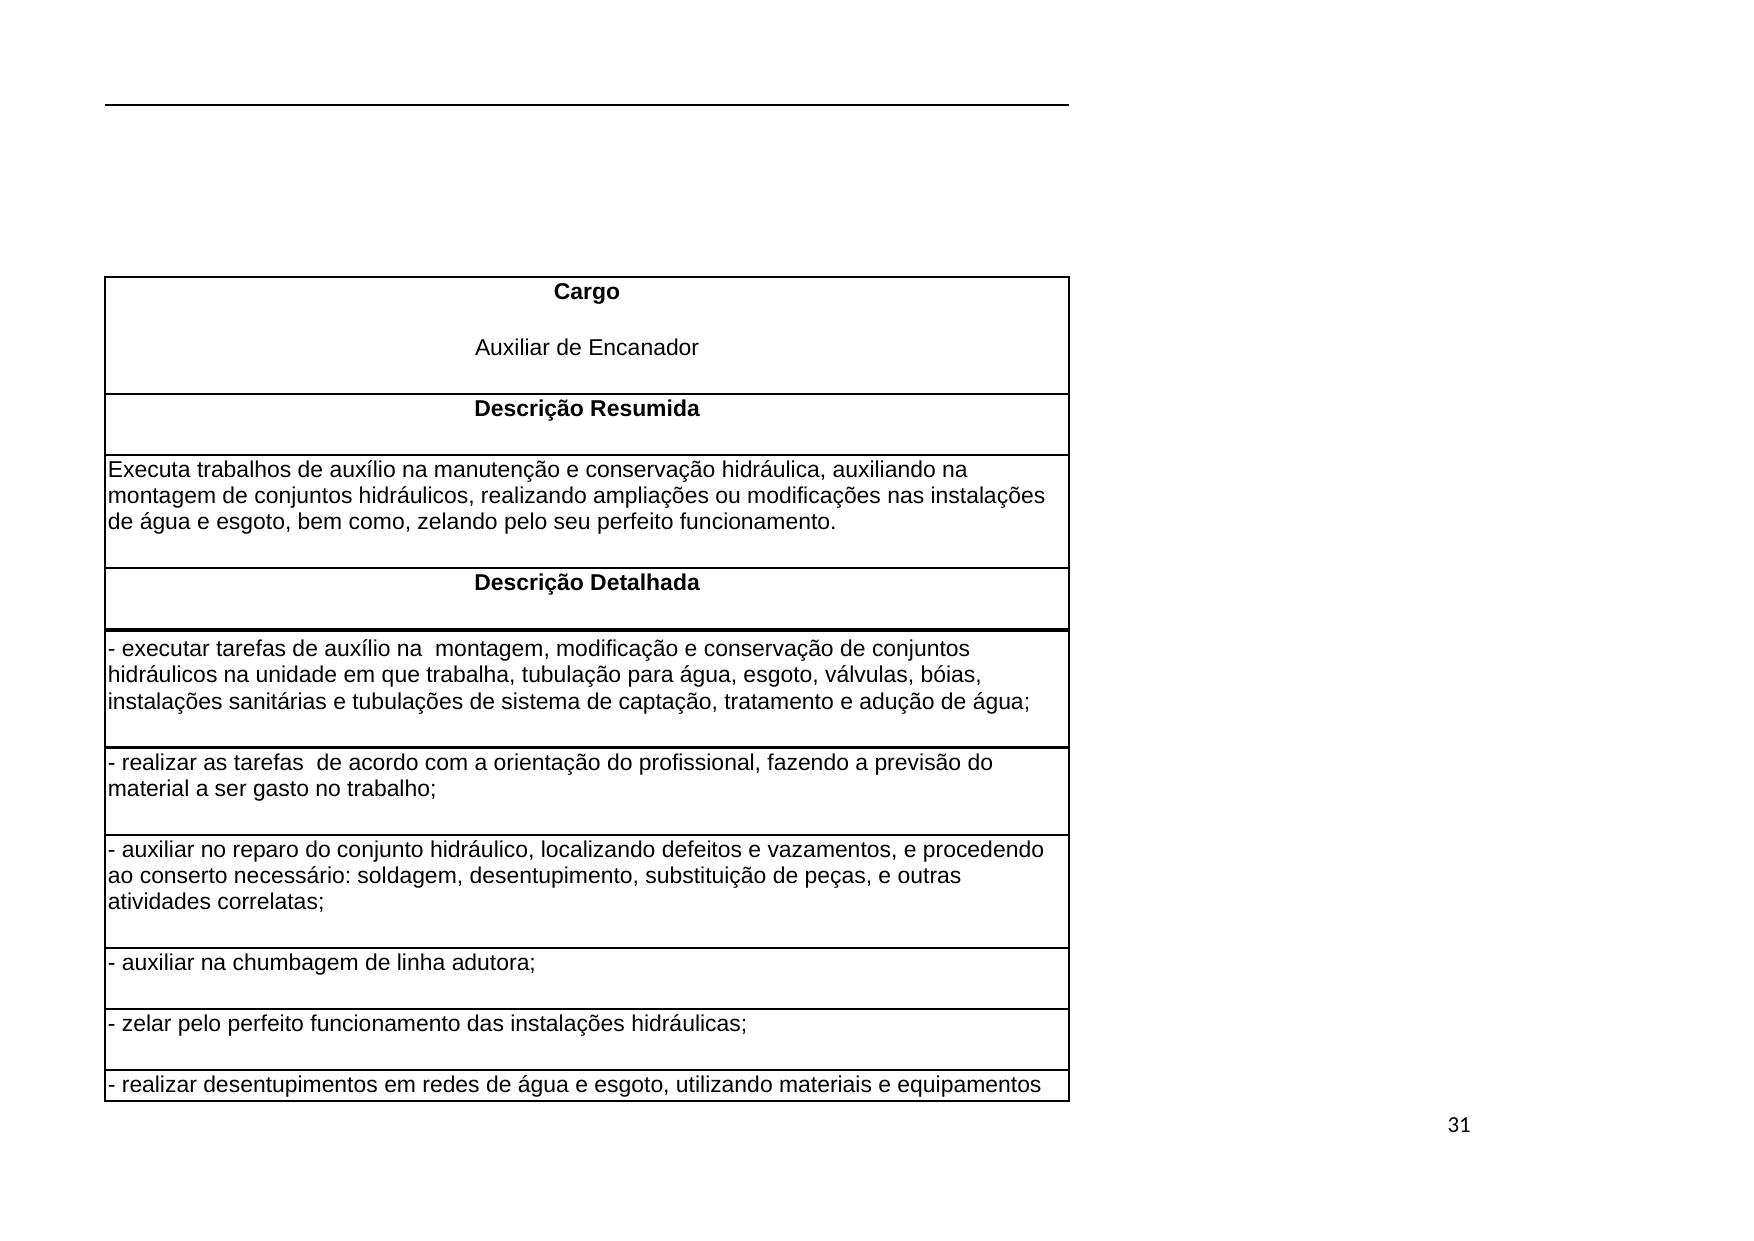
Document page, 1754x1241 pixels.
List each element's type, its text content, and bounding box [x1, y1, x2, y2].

table_cell - realizar as tarefas de acordo com a orientação do profissional, fazendo a previsão do material a ser gasto no trabalho; [106, 749, 1068, 833]
table_cell Descrição Detalhada [106, 569, 1068, 628]
table_cell - realizar desentupimentos em redes de água e esgoto, utilizando materiais e equipamentos [106, 1071, 1068, 1100]
table_cell - zelar pelo perfeito funcionamento das instalações hidráulicas; [106, 1010, 1068, 1069]
table_cell Executa trabalhos de auxílio na manutenção e conservação hidráulica, auxiliando na montagem de conjuntos hidráulicos, realizando ampliações ou modificações nas instalações de água e esgoto, bem como, zelando pelo seu perfeito funcionamento. [106, 456, 1068, 567]
table_cell Cargo Auxiliar de Encanador [106, 278, 1068, 393]
table_cell - auxiliar no reparo do conjunto hidráulico, localizando defeitos e vazamentos, e procedendo ao conserto necessário: soldagem, desentupimento, substituição de peças, e outras atividades correlatas; [106, 836, 1068, 947]
table_cell Descrição Resumida [106, 395, 1068, 453]
table_header - executar tarefas de auxílio na montagem, modificação e conservação de conjuntos hidráulicos na unidade em que trabalha, tubulação para água, esgoto, válvulas, bóias, instalações sanitárias e tubulações de sistema de captação, tratamento e adução de água; [106, 632, 1068, 746]
table_cell [105, 106, 1069, 276]
table_cell - auxiliar na chumbagem de linha adutora; [106, 949, 1068, 1008]
